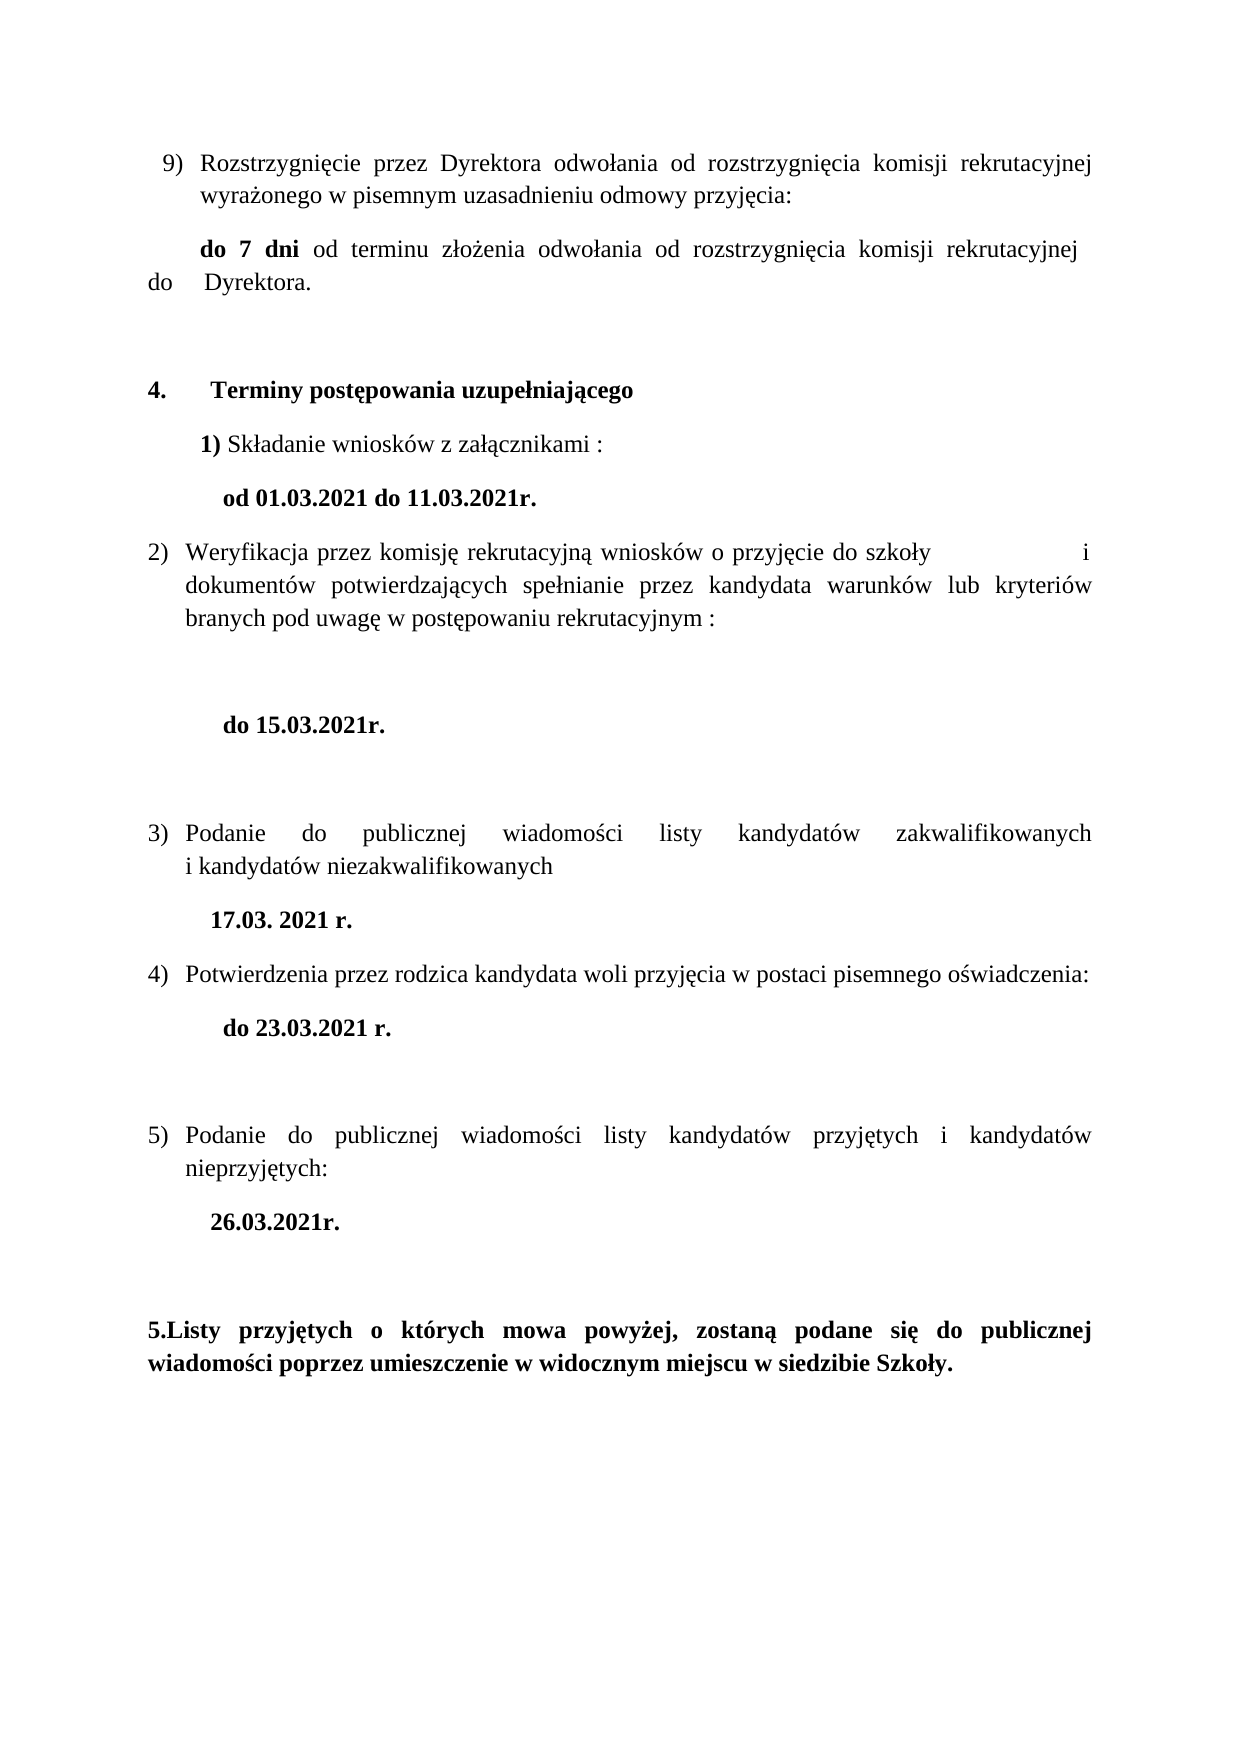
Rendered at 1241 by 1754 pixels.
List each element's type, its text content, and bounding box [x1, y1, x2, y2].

text 4. Terminy postępowania uzupełniającego [148, 375, 1093, 404]
text do 23.03.2021 r. [223, 1013, 1093, 1042]
list od 01.03.2021 do 11.03.2021r. [223, 483, 1093, 512]
text 1) Składanie wniosków z załącznikami : [200, 429, 1093, 458]
list Podanie do publicznej wiadomości listy kandydatów przyjętych i kandydatów nieprzyjętych: [148, 1121, 1093, 1182]
text 5.Listy przyjętych o których mowa powyżej, zostaną podane się do publicznej wiadomości poprzez umieszczenie w widocznym miejscu w siedzibie Szkoły. [148, 1315, 1093, 1377]
text 17.03. 2021 r. [148, 905, 1093, 934]
list Podanie do publicznej wiadomości listy kandydatów zakwalifikowanych i kandydatów niezakwalifikowanych [148, 818, 1093, 880]
list do 15.03.2021r. [223, 711, 1093, 739]
text 26.03.2021r. [148, 1207, 1093, 1236]
list Weryfikacja przez komisję rekrutacyjną wniosków o przyjęcie do szkoły i dokumentów potwierdzających spełnianie przez kandydata warunków lub kryteriów branych pod uwagę w postępowaniu rekrutacyjnym : [148, 537, 1093, 632]
text do 7 dni od terminu złożenia odwołania od rozstrzygnięcia komisji rekrutacyjnej do Dyrektora. [148, 234, 1093, 296]
list Potwierdzenia przez rodzica kandydata woli przyjęcia w postaci pisemnego oświadczenia: [148, 959, 1093, 988]
list Rozstrzygnięcie przez Dyrektora odwołania od rozstrzygnięcia komisji rekrutacyjnej wyrażonego w pisemnym uzasadnieniu odmowy przyjęcia: [162, 148, 1093, 209]
